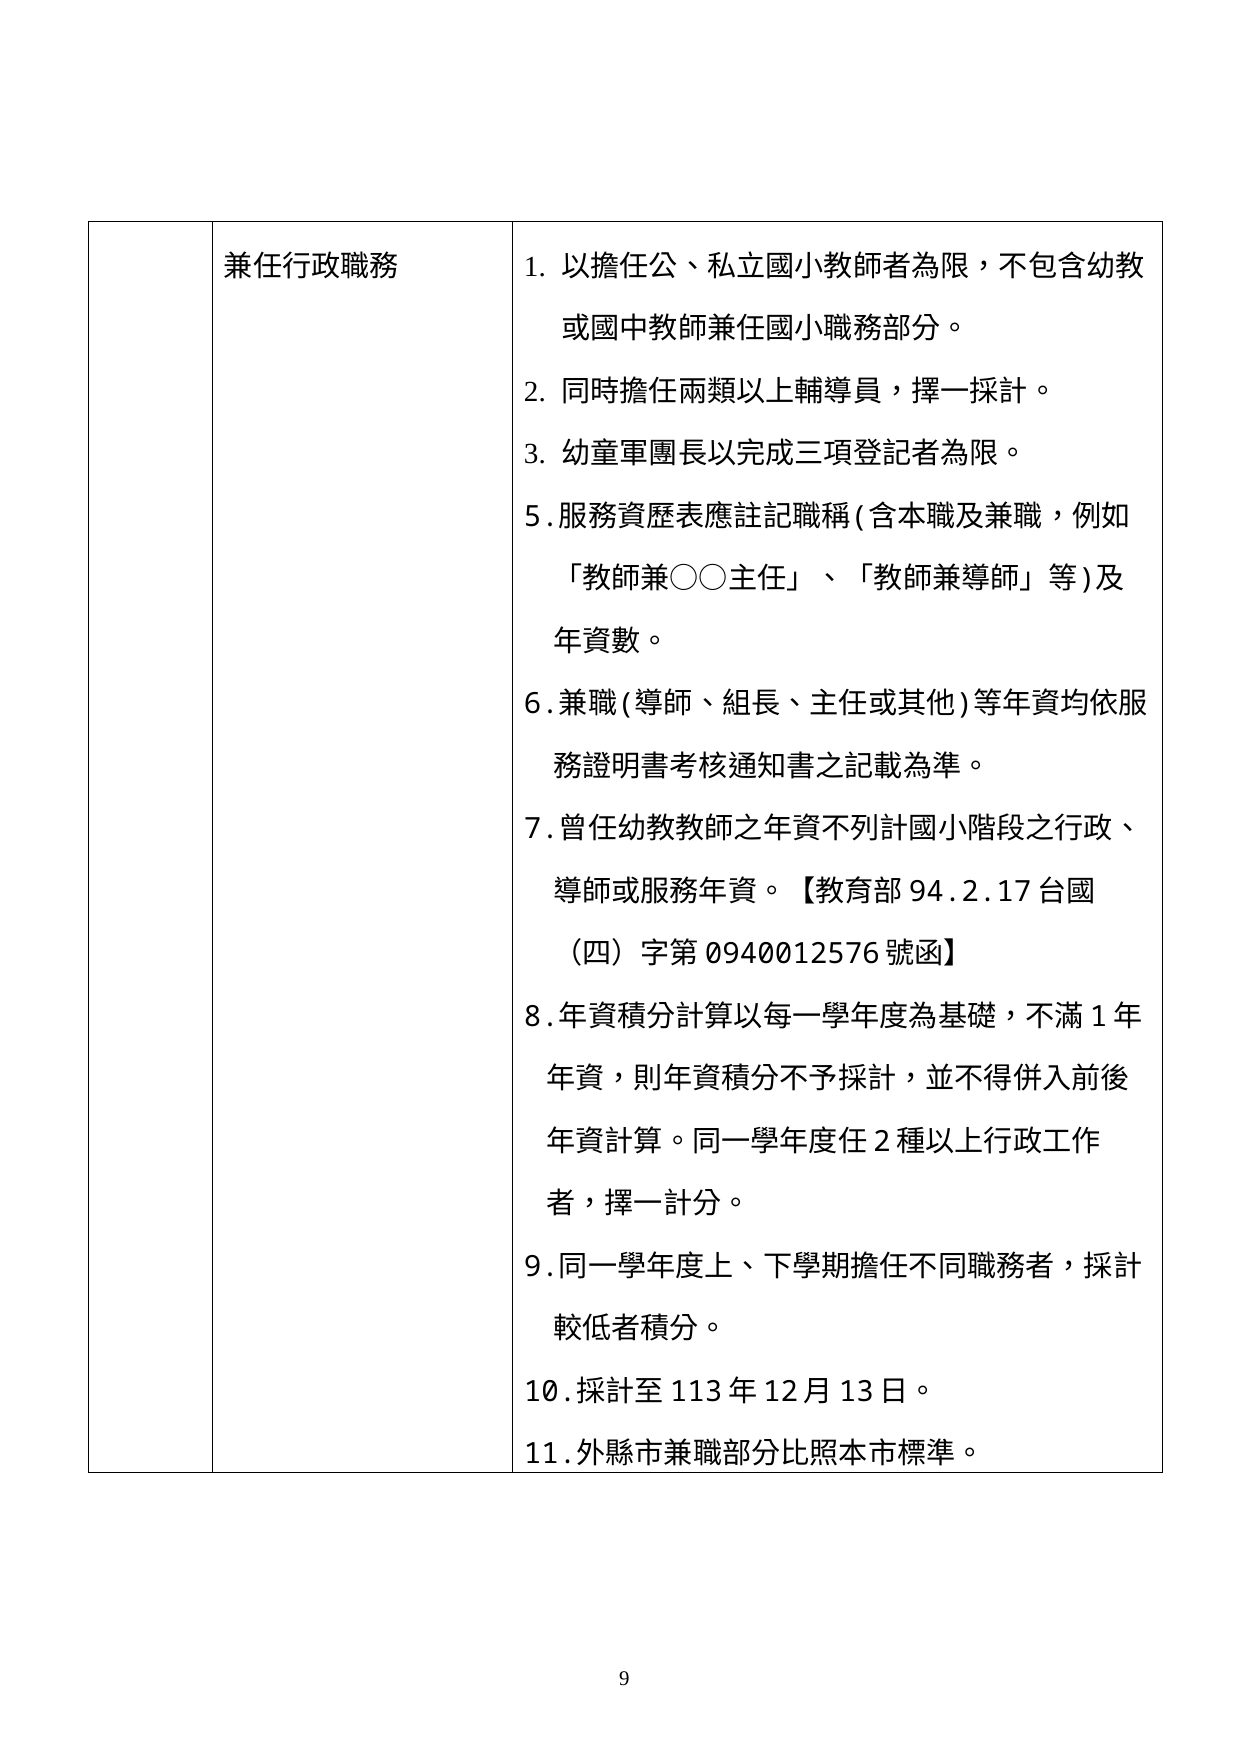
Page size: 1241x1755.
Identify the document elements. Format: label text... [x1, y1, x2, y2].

table_cell [89, 222, 212, 1472]
table_cell 兼任行政職務 [213, 222, 512, 1472]
table_cell 以擔任公、私立國小教師者為限，不包含幼教或國中教師兼任國小職務部分。 同時擔任兩類以上輔導員，擇一採計。 幼童軍團長以完成三項登記者為限。 5.服務資歷表應註記職稱(含本職及兼職，例如「教師兼○○主任」、「教師兼導師」等)及年資數。 6.兼職(導師、組長、主任或其他)等年資均依服務證明書考核通知書之記載為準。 7.曾任幼教教師之年資不列計國小階段之行政、導師或服務年資。【教育部94.2.17台國（四）字第0940012576號函】 8.年資積分計算以每一學年度為基礎，不滿1年年資，則年資積分不予採計，並不得併入前後年資計算。同一學年度任2種以上行政工作者，擇一計分。 9.同一學年度上、下學期擔任不同職務者，採計較低者積分。 10.採計至113年12月13日。 11.外縣市兼職部分比照本市標準。 [513, 222, 1162, 1472]
